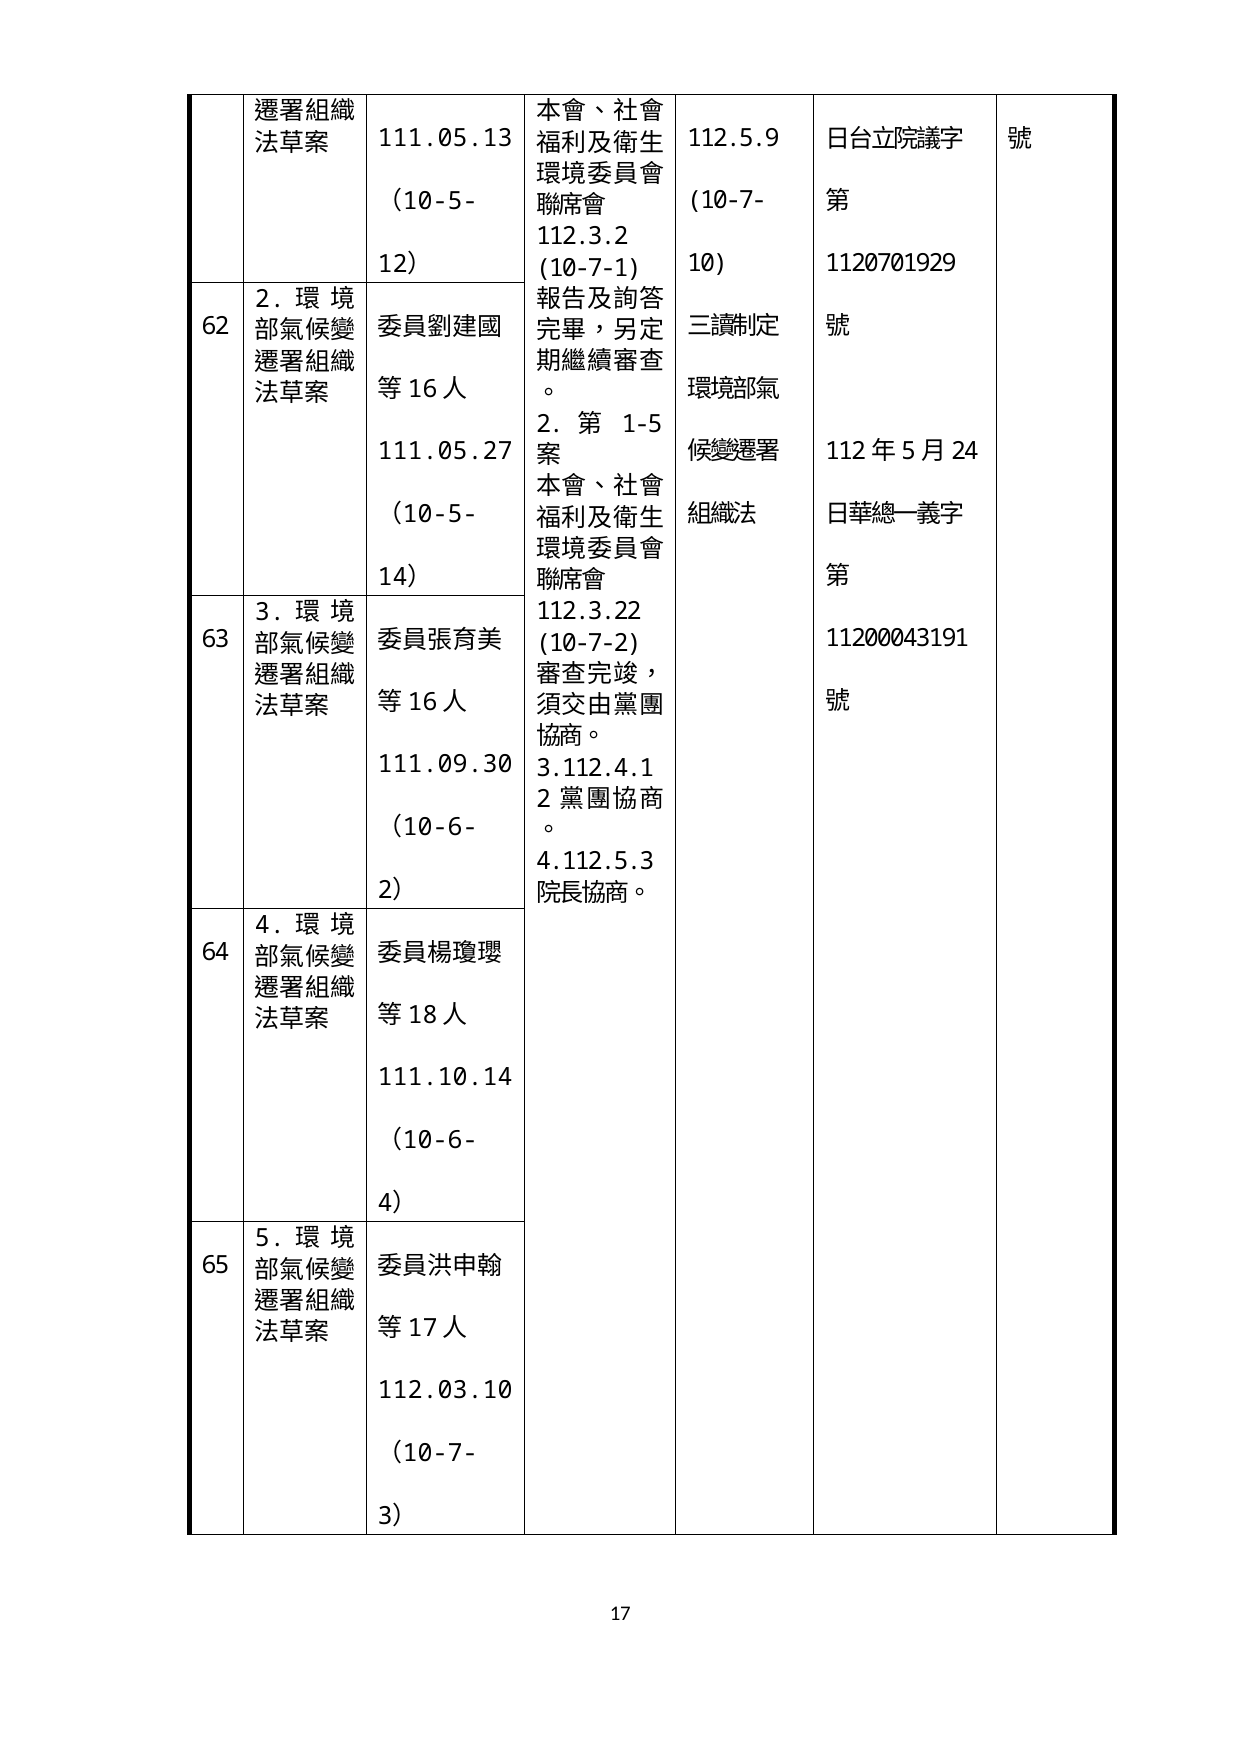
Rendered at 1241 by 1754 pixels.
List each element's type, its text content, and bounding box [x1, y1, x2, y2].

table_cell 111.05.13 （10-5-12） [367, 95, 524, 282]
table_cell 號 [997, 95, 1112, 1534]
table_cell 日台立院議字第1120701929號 112年5月24日華總一義字第11200043191號 [814, 95, 996, 1534]
table_cell 65 [192, 1222, 243, 1534]
table_cell 4.環境部氣候變遷署組織法草案 [244, 909, 366, 1221]
table_cell 5.環境部氣候變遷署組織法草案 [244, 1222, 366, 1534]
table_cell [192, 95, 243, 282]
table_cell 2.環境部氣候變遷署組織法草案 [244, 283, 366, 595]
table_cell 64 [192, 909, 243, 1221]
table_cell 3.環境部氣候變遷署組織法草案 [244, 596, 366, 908]
table_cell 委員洪申翰等17人 112.03.10 （10-7-3） [367, 1222, 524, 1534]
table_cell 62 [192, 283, 243, 595]
table_cell 委員劉建國等16人 111.05.27 （10-5-14） [367, 283, 524, 595]
table_cell 委員楊瓊瓔等18人 111.10.14 （10-6-4） [367, 909, 524, 1221]
table_cell 遷署組織法草案 [244, 95, 366, 282]
table_cell 本會、社會福利及衛生環境委員會聯席會 112.3.2 (10-7-1)報告及詢答完畢，另定期繼續審查。 2.第1-5案 本會、社會福利及衛生環境委員會聯席會 112.3.22 (10-7-2)審查完竣，須交由黨團協商。 3.112.4.12黨團協商。 4.112.5.3院長協商。 [525, 95, 675, 1534]
table_cell 委員張育美等16人 111.09.30 （10-6-2） [367, 596, 524, 908]
table_cell 63 [192, 596, 243, 908]
table_cell 112.5.9 (10-7-10) 三讀制定環境部氣候變遷署組織法 [676, 95, 813, 1534]
